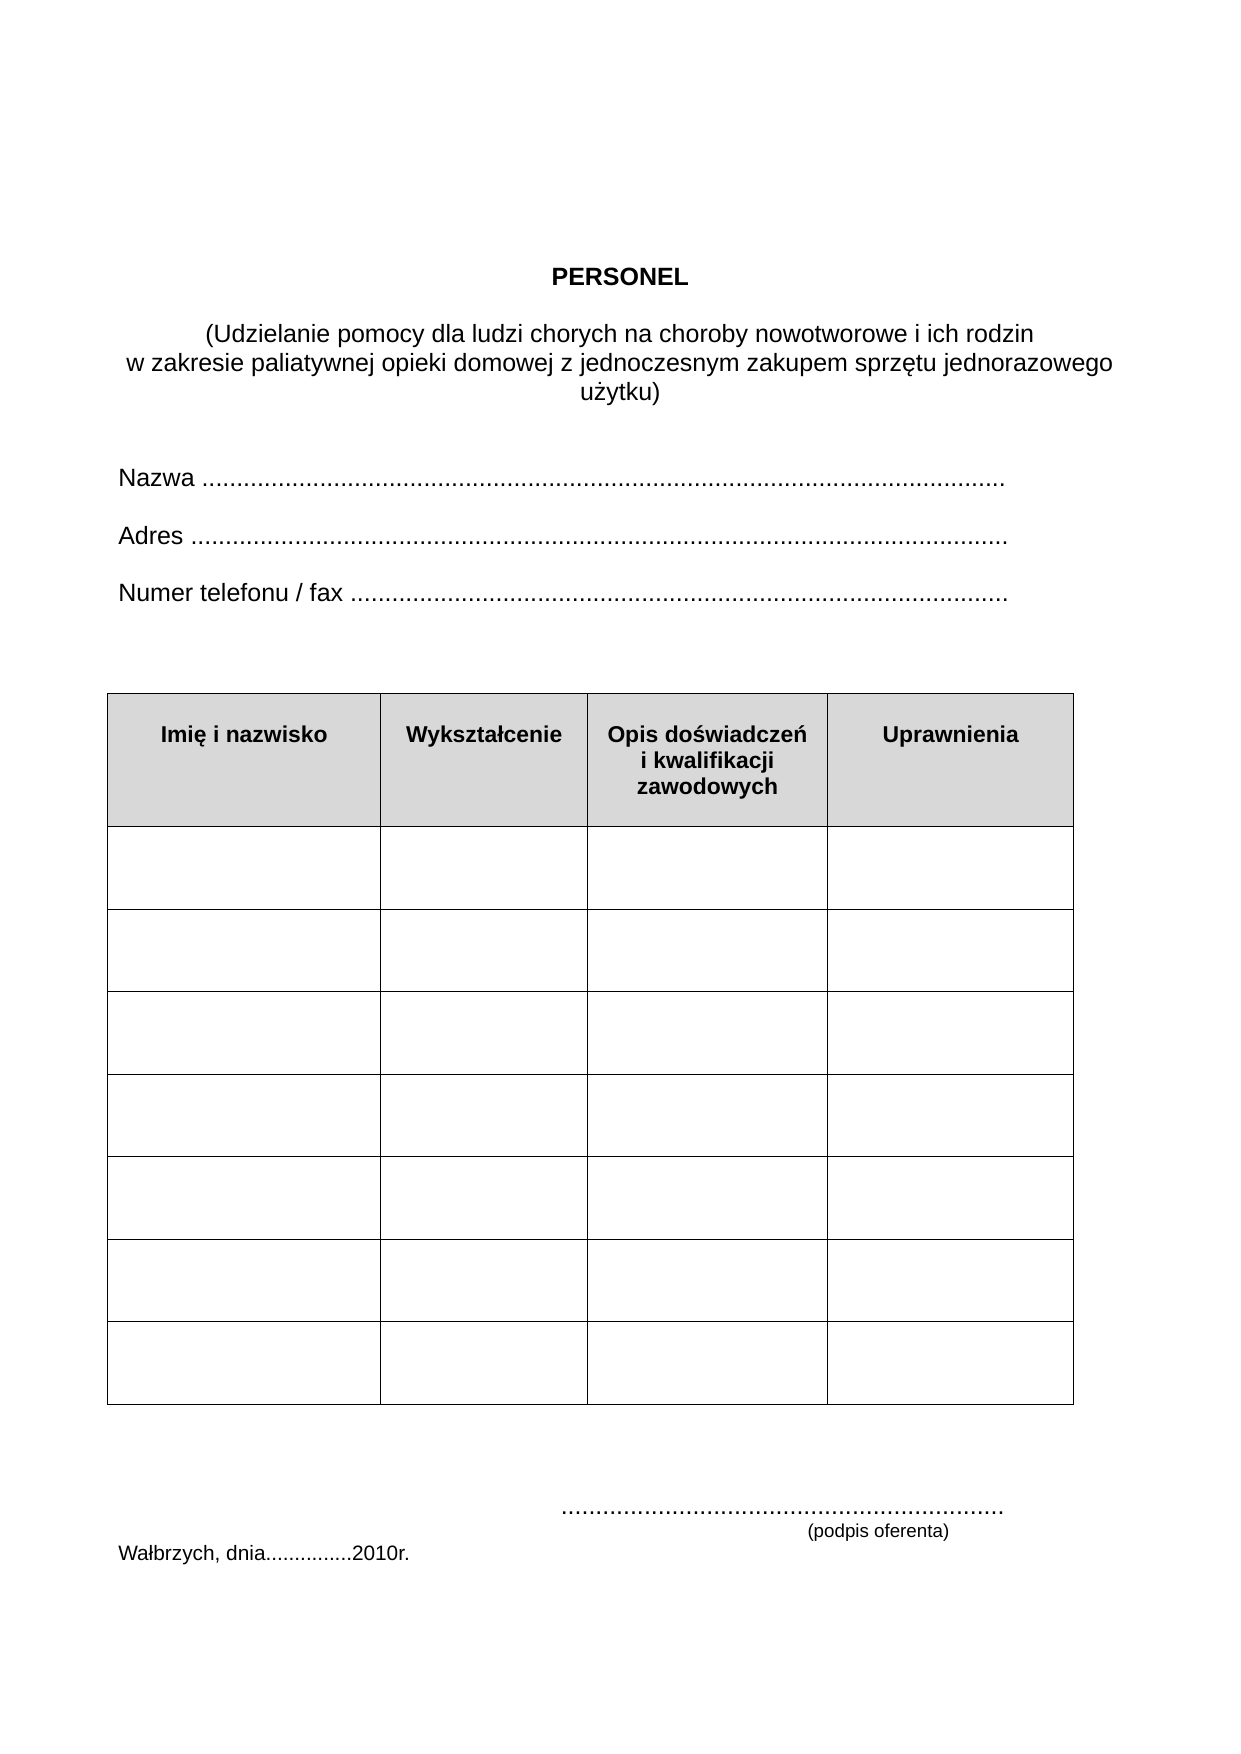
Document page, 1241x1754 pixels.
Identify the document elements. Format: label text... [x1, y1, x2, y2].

table_cell [381, 992, 587, 1073]
table_header Imię i nazwisko [108, 694, 380, 826]
table_cell [588, 1075, 827, 1156]
table_cell [588, 1322, 827, 1403]
text Adres ...................................................................................................................... [118, 521, 1122, 549]
table_cell [588, 1240, 827, 1321]
table_cell [108, 1240, 380, 1321]
table_cell [108, 1157, 380, 1238]
text (Udzielanie pomocy dla ludzi chorych na choroby nowotworowe i ich rodzin w zakresie paliatywnej opieki domowej z jednoczesnym zakupem sprzętu jednorazowego użytku) [118, 319, 1122, 406]
text Nazwa .................................................................................................................... [118, 463, 1122, 492]
table_cell [381, 1322, 587, 1403]
table_cell [828, 1157, 1073, 1238]
text ................................................................ [561, 1491, 1122, 1519]
table_cell [828, 1240, 1073, 1321]
table_header Opis doświadczeń i kwalifikacji zawodowych [588, 694, 827, 826]
table_cell [381, 1240, 587, 1321]
table_cell [108, 910, 380, 991]
table_cell [108, 1322, 380, 1403]
table_header Wykształcenie [381, 694, 587, 826]
table_cell [828, 1322, 1073, 1403]
table_cell [108, 992, 380, 1073]
table_cell [108, 827, 380, 908]
table_cell [588, 827, 827, 908]
table_cell [828, 992, 1073, 1073]
table_cell [588, 910, 827, 991]
table_cell [381, 910, 587, 991]
table_cell [381, 1075, 587, 1156]
table_cell [381, 1157, 587, 1238]
table_cell [108, 1075, 380, 1156]
text Wałbrzych, dnia...............2010r. [118, 1541, 1122, 1565]
table_cell [381, 827, 587, 908]
text (podpis oferenta) [634, 1519, 1122, 1541]
table_cell [828, 827, 1073, 908]
table_header Uprawnienia [828, 694, 1073, 826]
table_cell [828, 910, 1073, 991]
table_cell [588, 1157, 827, 1238]
table_cell [828, 1075, 1073, 1156]
text Numer telefonu / fax ............................................................................................... [118, 578, 1122, 607]
subtitle PERSONEL [118, 262, 1122, 291]
table_cell [588, 992, 827, 1073]
